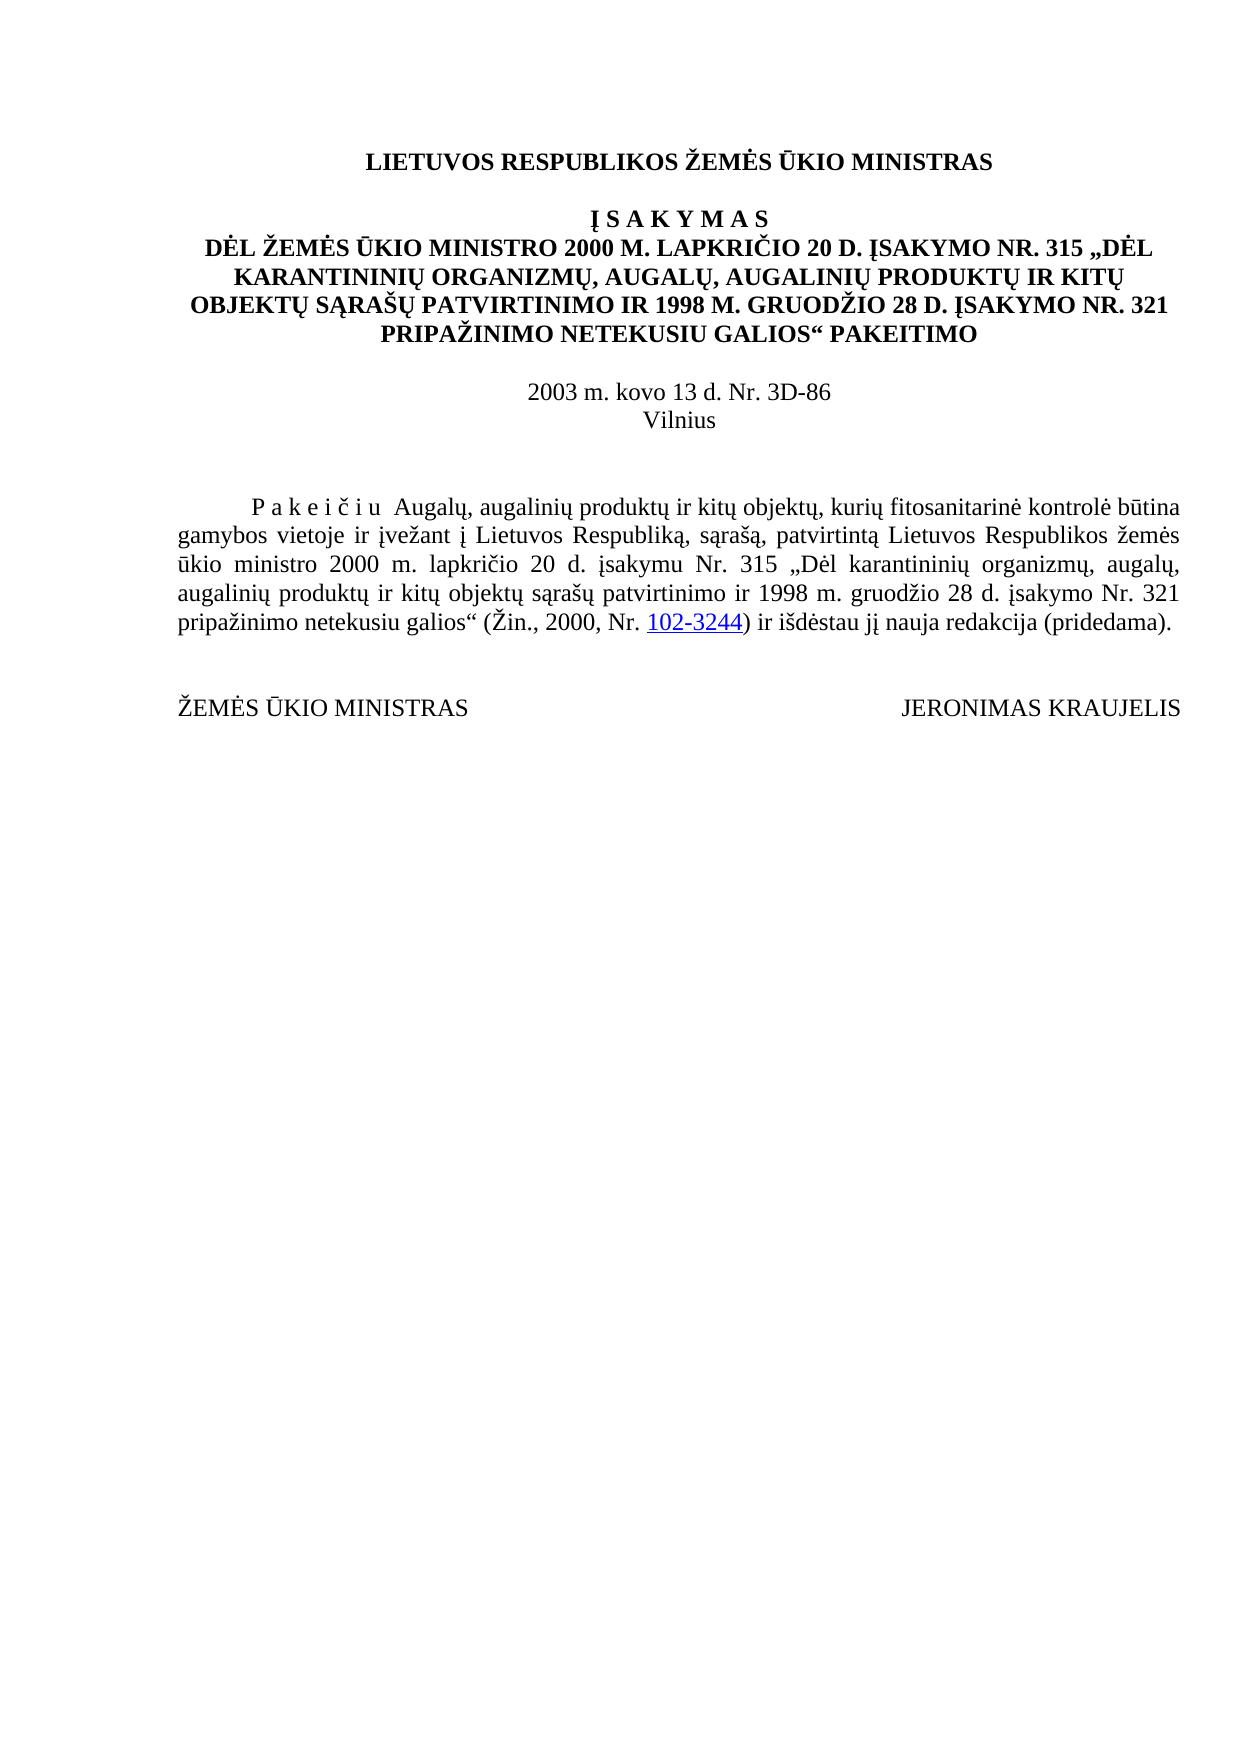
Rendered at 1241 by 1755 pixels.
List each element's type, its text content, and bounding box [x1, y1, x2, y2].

text Vilnius [177, 406, 1181, 434]
text Pakeičiu Augalų, augalinių produktų ir kitų objektų, kurių fitosanitarinė kontrolė būtina gamybos vietoje ir įvežant į Lietuvos Respubliką, sąrašą, patvirtintą Lietuvos Respublikos žemės ūkio ministro 2000 m. lapkričio 20 d. įsakymu Nr. 315 „Dėl karantininių organizmų, augalų, augalinių produktų ir kitų objektų sąrašų patvirtinimo ir 1998 m. gruodžio 28 d. įsakymo Nr. 321 pripažinimo netekusiu galios“ (Žin., 2000, Nr. 102-3244) ir išdėstau jį nauja redakcija (pridedama). [177, 492, 1181, 636]
text 2003 m. kovo 13 d. Nr. 3D-86 [177, 377, 1181, 406]
text Į S A K Y M A S [177, 204, 1181, 233]
text DĖL ŽEMĖS ŪKIO MINISTRO 2000 M. LAPKRIČIO 20 D. ĮSAKYMO NR. 315 „DĖL KARANTININIŲ ORGANIZMŲ, AUGALŲ, AUGALINIŲ PRODUKTŲ IR KITŲ OBJEKTŲ SĄRAŠŲ PATVIRTINIMO IR 1998 M. GRUODŽIO 28 D. ĮSAKYMO NR. 321 PRIPAŽINIMO NETEKUSIU GALIOS“ PAKEITIMO [177, 233, 1181, 348]
text ŽEMĖS ŪKIO MINISTRAS JERONIMAS KRAUJELIS [177, 693, 1181, 722]
text LIETUVOS RESPUBLIKOS ŽEMĖS ŪKIO MINISTRAS [177, 147, 1181, 176]
